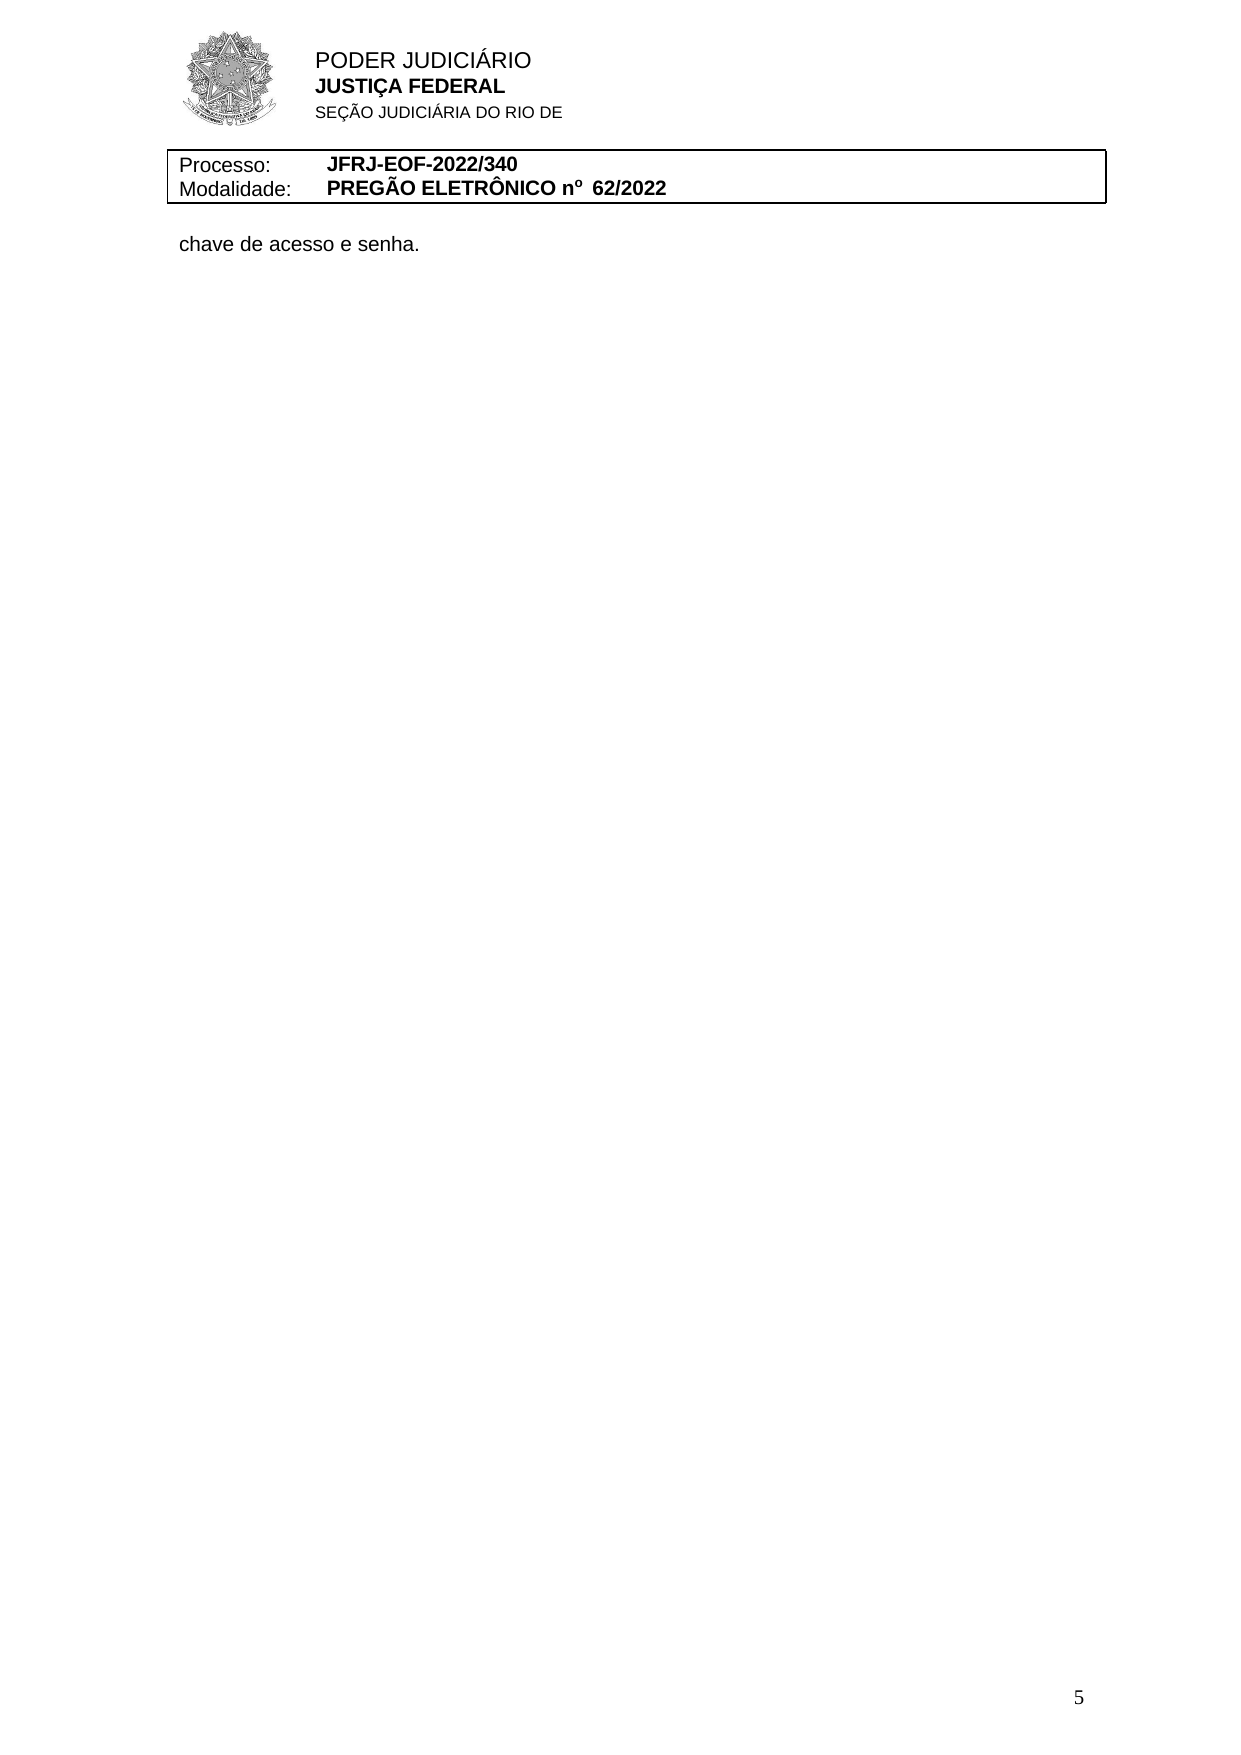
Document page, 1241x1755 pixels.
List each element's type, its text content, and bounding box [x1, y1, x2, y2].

list - A partir do horário previsto no Edital, a Sessão Pública no “site” oficial https://www.comprasnet.gov.br será aberta por comando do Pregoeiro com a utilização de sua chave de acesso e senha. [154, 232, 1095, 256]
